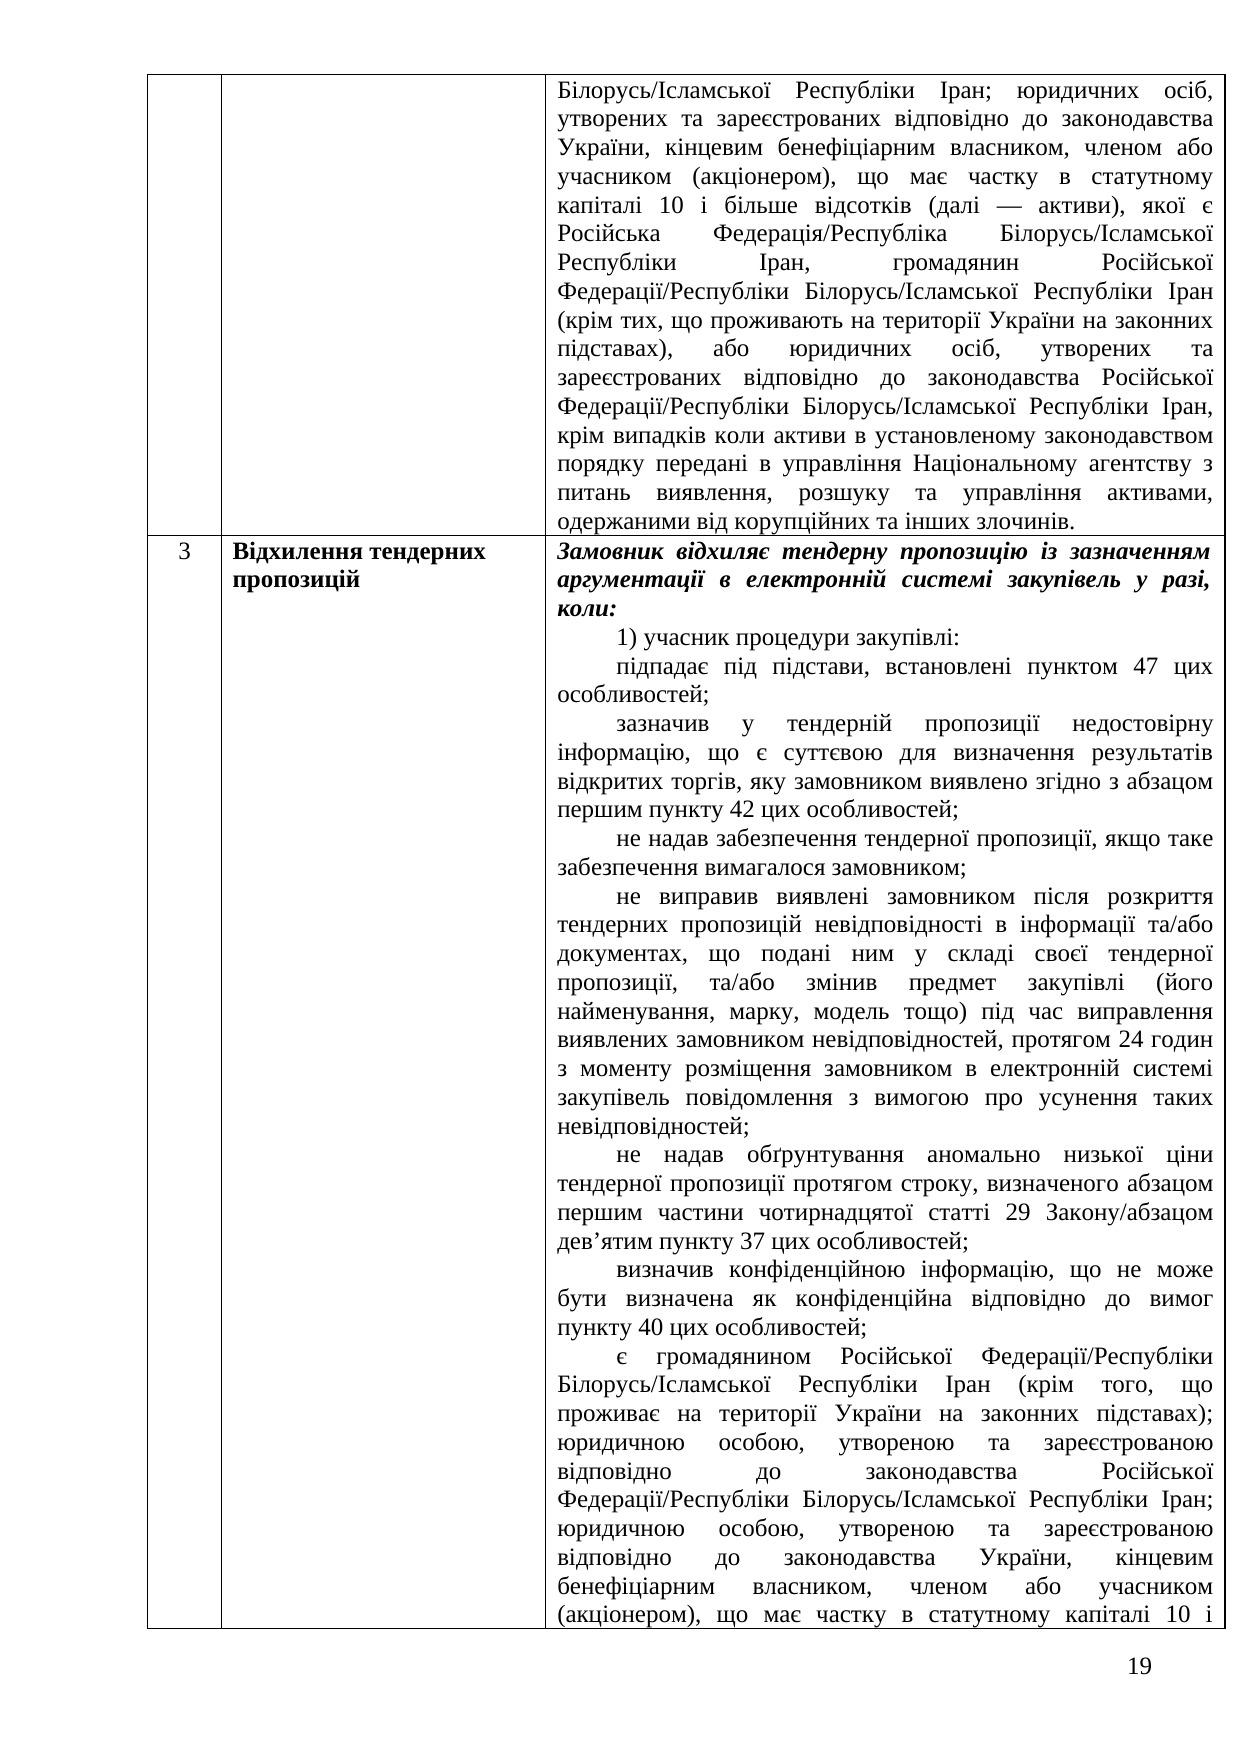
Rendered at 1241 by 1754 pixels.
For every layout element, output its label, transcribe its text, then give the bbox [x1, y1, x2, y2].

table_cell 3 [148, 536, 221, 1628]
table_cell [222, 75, 545, 535]
table_cell [148, 75, 221, 535]
table_cell Відхилення тендерних пропозицій [222, 536, 545, 1628]
table_cell Замовник відхиляє тендерну пропозицію із зазначенням аргументації в електронній системі закупівель у разі, коли: 1) учасник процедури закупівлі: підпадає під підстави, встановлені пунктом 47 цих особливостей; зазначив у тендерній пропозиції недостовірну інформацію, що є суттєвою для визначення результатів відкритих торгів, яку замовником виявлено згідно з абзацом першим пункту 42 цих особливостей; не надав забезпечення тендерної пропозиції, якщо таке забезпечення вимагалося замовником; не виправив виявлені замовником після розкриття тендерних пропозицій невідповідності в інформації та/або документах, що подані ним у складі своєї тендерної пропозиції, та/або змінив предмет закупівлі (його найменування, марку, модель тощо) під час виправлення виявлених замовником невідповідностей, протягом 24 годин з моменту розміщення замовником в електронній системі закупівель повідомлення з вимогою про усунення таких невідповідностей; не надав обґрунтування аномально низької ціни тендерної пропозиції протягом строку, визначеного абзацом першим частини чотирнадцятої статті 29 Закону/абзацом дев’ятим пункту 37 цих особливостей; визначив конфіденційною інформацію, що не може бути визначена як конфіденційна відповідно до вимог пункту 40 цих особливостей; є громадянином Російської Федерації/Республіки Білорусь/Ісламської Республіки Іран (крім того, що проживає на території України на законних підставах); юридичною особою, утвореною та зареєстрованою відповідно до законодавства Російської Федерації/Республіки Білорусь/Ісламської Республіки Іран; юридичною особою, утвореною та зареєстрованою відповідно до законодавства України, кінцевим бенефіціарним власником, членом або учасником (акціонером), що має частку в статутному капіталі 10 і більше відсотків (далі — активи), якої є Російська Федерація/Республіка Білорусь/Ісламської Республіки Іран, громадянин Російської Федерації/Республіки Білорусь/Ісламської Республіки Іран (крім того, що проживає на території України на законних підставах), або юридичною особою, утвореною та зареєстрованою відповідно до законодавства Російської Федерації/Республіки Білорусь/Ісламської Республіки Іран, крім випадків коли активи в установленому законодавством порядку передані в управління Національному агентству з питань виявлення, розшуку та управління активами, одержаними від корупційних та інших злочинів; або пропонує в тендерній пропозиції товари походженням з Російської Федерації/Республіки Білорусь/Ісламської Республіки Іран (за винятком товарів, необхідних для ремонту та обслуговування товарів, придбаних до набрання чинності постановою Кабінету Міністрів України від 12 жовтня 2022 р. № 1178 “Про затвердження особливостей здійснення публічних закупівель товарів, робіт і послуг для замовників, передбачених Законом України “Про публічні закупівлі”, на період дії правового режиму воєнного стану в Україні та протягом 90 днів з дня його припинення або скасування” (Офіційний вісник України, 2022 р., № 84, ст. 5176); 2) тендерна пропозиція: не відповідає умовам технічної специфікації та іншим вимогам щодо предмета закупівлі тендерної документації, крім невідповідності в інформації та/або документах, що може бути усунена учасником процедури закупівлі відповідно до пункту 43 цих особливостей; є такою, строк дії якої закінчився; є такою, ціна якої перевищує очікувану вартість предмета закупівлі, визначену замовником в оголошенні про проведення відкритих торгів, якщо замовник у тендерній документації не зазначив про прийняття до розгляду тендерної пропозиції, ціна якої є вищою, ніж очікувана вартість предмета закупівлі, визначена замовником в оголошенні про проведення відкритих торгів, та/або не зазначив прийнятний відсоток перевищення або відсоток перевищення є більшим, ніж зазначений замовником в тендерній документації; не відповідає вимогам, установленим у тендерній документації відповідно до абзацу першого частини третьої статті 22 Закону; 3) переможець процедури закупівлі: відмовився від підписання договору про закупівлю відповідно до вимог тендерної документації або укладення договору про закупівлю; не надав у спосіб, зазначений в тендерній документації, документи, що підтверджують відсутність підстав, визначених у підпунктах 3, 5, 6 і 12 та в абзаці чотирнадцятому пункту 47 цих особливостей; не надав забезпечення виконання договору про закупівлю, якщо таке забезпечення вимагалося замовником; надав недостовірну інформацію, що є суттєвою для визначення результатів процедури закупівлі, яку замовником виявлено згідно з абзацом першим пункту 42 цих особливостей. Замовник може відхилити тендерну пропозицію із зазначенням аргументації в електронній системі закупівель у разі, коли: 1) учасник процедури закупівлі надав неналежне обґрунтування щодо ціни або вартості відповідних товарів, робіт чи послуг тендерної пропозиції, що є аномально низькою; 2) учасник процедури закупівлі не виконав свої зобов’язання за раніше укладеним договором про закупівлю з тим самим замовником, що призвело до застосування санкції у вигляді штрафів та/або відшкодування збитків протягом трьох років з дати їх застосування, з наданням документального підтвердження застосування до такого учасника санкції (рішення суду або факт добровільної сплати штрафу, або відшкодування збитків). Інформація про відхилення тендерної пропозиції, у тому числі підстави такого відхилення (з посиланням на відповідні положення цих особливостей та умови тендерної документації, яким така тендерна пропозиція та/або учасник не відповідають, із зазначенням, у чому саме полягає така невідповідність), протягом одного дня з дати ухвалення рішення оприлюднюється в електронній системі закупівель та автоматично надсилається учаснику процедури закупівлі/переможцю процедури закупівлі, тендерна пропозиція якого відхилена, через електронну систему закупівель. У разі коли учасник процедури закупівлі, тендерна пропозиція якого відхилена, вважає недостатньою аргументацію, зазначену в повідомленні, такий учасник може звернутися до замовника з вимогою надати додаткову інформацію про причини невідповідності його пропозиції умовам тендерної документації, зокрема технічній специфікації, та/або його невідповідності кваліфікаційним критеріям, а замовник зобов’язаний надати йому відповідь з такою інформацією не пізніш як через чотири дні з дати надходження такого звернення через електронну систему закупівель, але до моменту оприлюднення договору про закупівлю в електронній системі закупівель відповідно до статті 10 Закону. [546, 536, 1224, 1628]
table_cell Білорусь/Ісламської Республіки Іран; юридичних осіб, утворених та зареєстрованих відповідно до законодавства України, кінцевим бенефіціарним власником, членом або учасником (акціонером), що має частку в статутному капіталі 10 і більше відсотків (далі — активи), якої є Російська Федерація/Республіка Білорусь/Ісламської Республіки Іран, громадянин Російської Федерації/Республіки Білорусь/Ісламської Республіки Іран (крім тих, що проживають на території України на законних підставах), або юридичних осіб, утворених та зареєстрованих відповідно до законодавства Російської Федерації/Республіки Білорусь/Ісламської Республіки Іран, крім випадків коли активи в установленому законодавством порядку передані в управління Національному агентству з питань виявлення, розшуку та управління активами, одержаними від корупційних та інших злочинів. [546, 75, 1224, 535]
